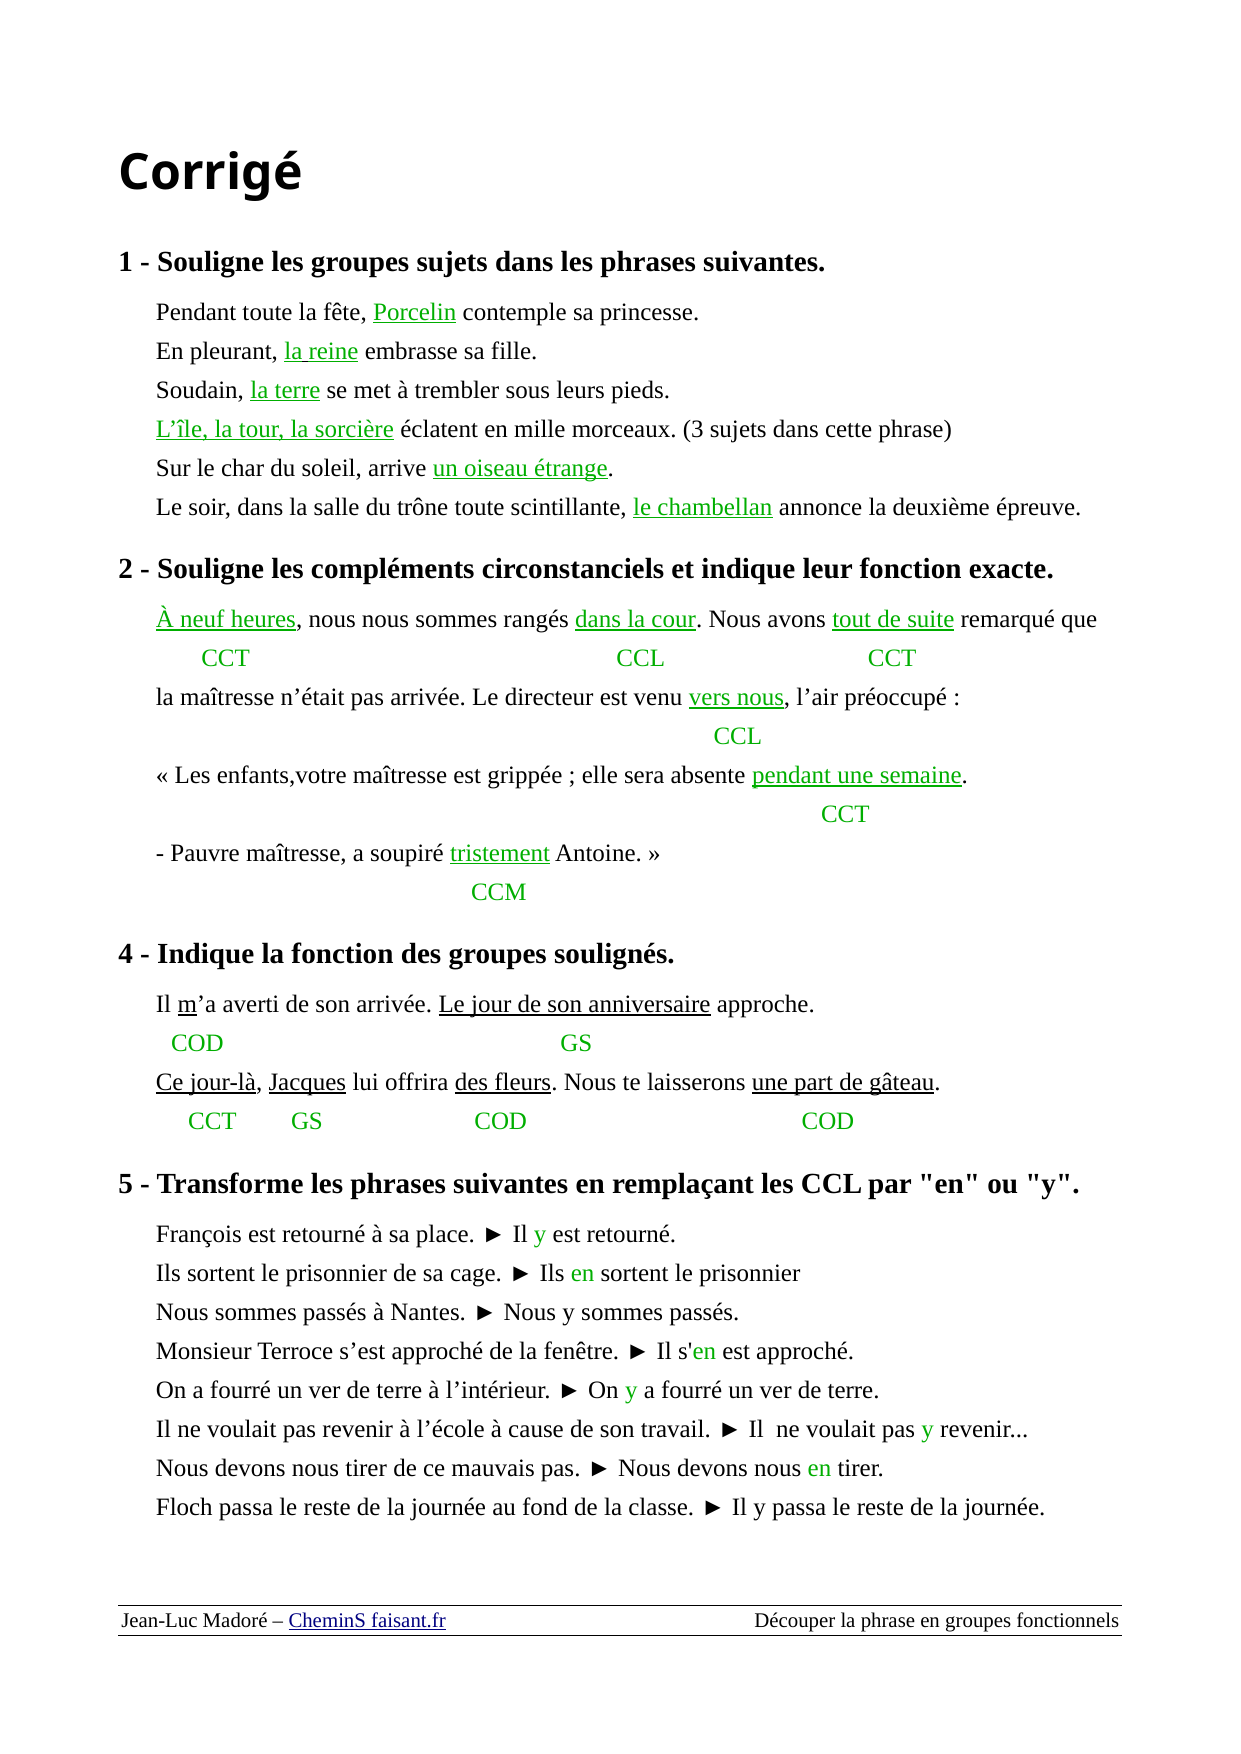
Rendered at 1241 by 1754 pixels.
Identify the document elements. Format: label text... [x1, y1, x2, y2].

text Il m’a averti de son arrivée. Le jour de son anniversaire approche. [156, 982, 1119, 1021]
text CCT [156, 791, 1119, 830]
text la maîtresse n’était pas arrivée. Le directeur est venu vers nous, l’air préoccupé : [156, 674, 1119, 713]
text Le soir, dans la salle du trône toute scintillante, le chambellan annonce la deuxième épreuve. [156, 484, 1119, 523]
text En pleurant, la reine embrasse sa fille. [156, 328, 1119, 367]
text Soudain, la terre se met à trembler sous leurs pieds. [156, 367, 1119, 406]
text « Les enfants,votre maîtresse est grippée ; elle sera absente pendant une semaine. [156, 752, 1119, 791]
text Il ne voulait pas revenir à l’école à cause de son travail. ► Il ne voulait pas y revenir... [156, 1406, 1119, 1445]
text L’île, la tour, la sorcière éclatent en mille morceaux. (3 sujets dans cette phrase) [156, 406, 1119, 445]
list - Pauvre maîtresse, a soupiré tristement Antoine. » [156, 830, 1119, 869]
text 2 - Souligne les compléments circonstanciels et indique leur fonction exacte. [118, 552, 1122, 585]
text Ce jour-là, Jacques lui offrira des fleurs. Nous te laisserons une part de gâteau. [156, 1060, 1119, 1099]
text 5 - Transforme les phrases suivantes en remplaçant les CCL par "en" ou "y". [118, 1167, 1122, 1199]
text Sur le char du soleil, arrive un oiseau étrange. [156, 445, 1119, 484]
text Floch passa le reste de la journée au fond de la classe. ► Il y passa le reste de la journée. [156, 1484, 1119, 1523]
text COD GS [156, 1021, 1119, 1060]
text 4 - Indique la fonction des groupes soulignés. [118, 938, 1122, 970]
text CCL [156, 713, 1119, 752]
text Monsieur Terroce s’est approché de la fenêtre. ► Il s'en est approché. [156, 1328, 1119, 1367]
text CCT CCL CCT [156, 636, 1119, 674]
text Ils sortent le prisonnier de sa cage. ► Ils en sortent le prisonnier [156, 1250, 1119, 1289]
list CCM [156, 869, 1119, 908]
text Pendant toute la fête, Porcelin contemple sa princesse. [156, 289, 1119, 328]
text CCT GS COD COD [118, 1099, 1119, 1138]
text François est retourné à sa place. ► Il y est retourné. [156, 1211, 1119, 1250]
text Corrigé [118, 136, 1122, 204]
text 1 - Souligne les groupes sujets dans les phrases suivantes. [118, 245, 1122, 277]
text On a fourré un ver de terre à l’intérieur. ► On y a fourré un ver de terre. [156, 1367, 1119, 1406]
text Nous devons nous tirer de ce mauvais pas. ► Nous devons nous en tirer. [156, 1445, 1119, 1484]
text Nous sommes passés à Nantes. ► Nous y sommes passés. [156, 1289, 1119, 1328]
text À neuf heures, nous nous sommes rangés dans la cour. Nous avons tout de suite remarqué que [156, 597, 1119, 636]
